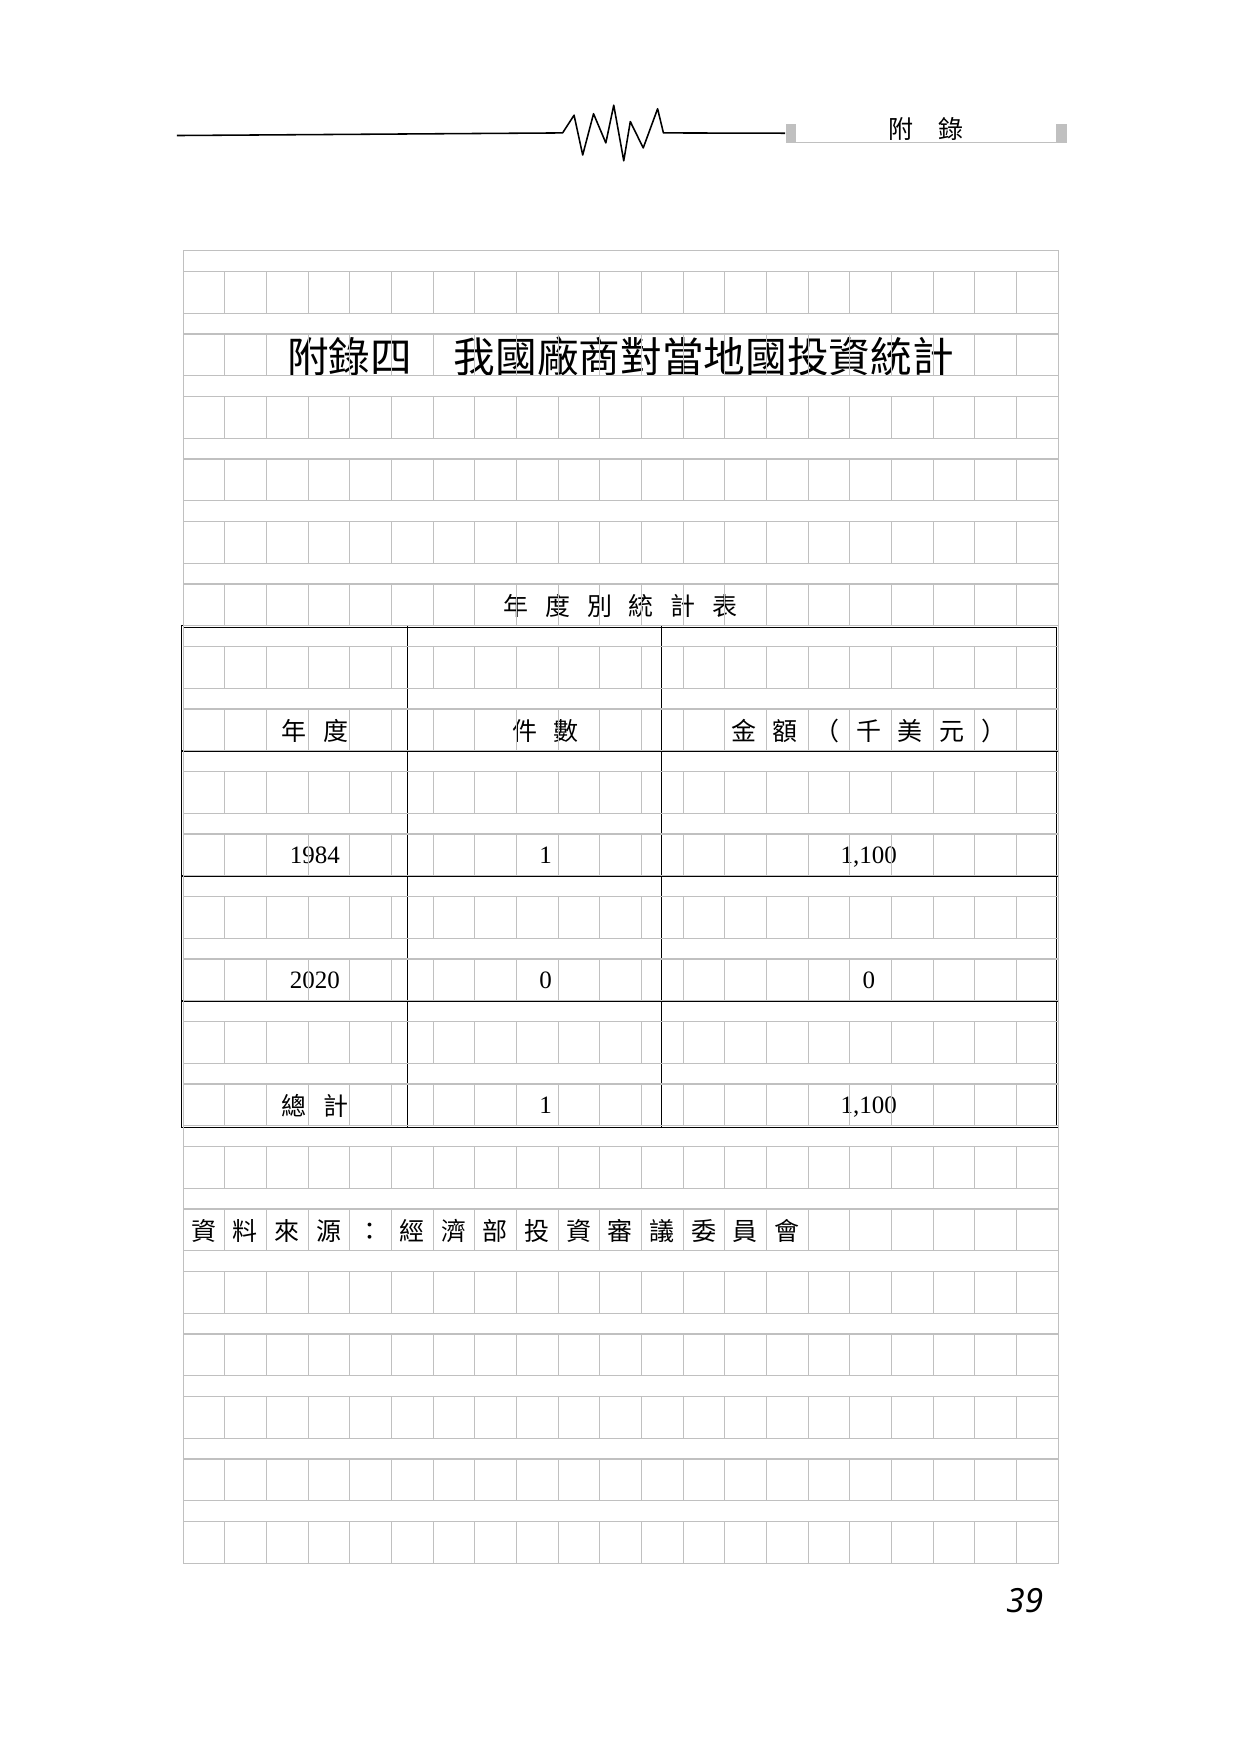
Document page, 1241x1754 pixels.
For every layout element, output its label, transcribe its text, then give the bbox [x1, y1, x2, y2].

table_cell 0 [850, 960, 891, 1000]
table_cell 2020 [392, 960, 407, 1000]
table_cell [642, 1085, 661, 1125]
table_cell [392, 1022, 407, 1063]
table_cell 1,100 [662, 1022, 683, 1063]
table_cell 1,100 [975, 772, 1016, 813]
table_cell [975, 897, 1016, 938]
text 資 [559, 1210, 599, 1250]
table_header 件數 [434, 647, 474, 688]
text 年度別統計表 [934, 585, 974, 625]
table_header ） [975, 710, 1016, 750]
table_cell [475, 960, 516, 1000]
text 年度別統計表 [434, 585, 474, 625]
table_header [184, 628, 407, 646]
table_cell [600, 835, 641, 875]
text 年度別統計表 [642, 585, 683, 625]
table_cell [934, 897, 974, 938]
text 附錄四 我國廠商對當地國投資統計 [184, 314, 1058, 333]
text 料 [225, 1210, 266, 1250]
table_cell 2020 [267, 897, 308, 938]
table_cell 1984 [267, 835, 308, 875]
table_cell 1,100 [725, 1085, 766, 1125]
table_cell 0 [517, 960, 558, 1000]
table_cell [684, 897, 724, 938]
table_cell [408, 1022, 433, 1063]
table_header [1017, 647, 1056, 688]
table_cell 1,100 [1017, 1022, 1056, 1063]
text 附錄四 我國廠商對當地國投資統計 [642, 335, 683, 375]
table_header 件數 [642, 710, 661, 750]
table_cell [408, 772, 433, 813]
table_cell 1,100 [934, 835, 974, 875]
text 年度別統計表 [767, 585, 808, 625]
table_header [184, 647, 224, 688]
table_cell 1,100 [662, 1085, 683, 1125]
table_cell [184, 1022, 224, 1063]
table_cell 2020 [184, 939, 407, 958]
text [850, 1210, 891, 1250]
table_header 件數 [559, 647, 599, 688]
table_cell [642, 897, 661, 938]
table_cell [1017, 897, 1056, 938]
text 附錄四 我國廠商對當地國投資統計 [934, 335, 974, 375]
table_header [662, 689, 1056, 708]
table_header 千 [850, 710, 891, 750]
table_cell [559, 835, 599, 875]
table_cell 總 [267, 1085, 308, 1125]
table_header [1017, 710, 1056, 750]
table_cell [184, 1002, 407, 1021]
table_header [350, 710, 391, 750]
table_cell 1 [517, 1085, 558, 1125]
text 附錄四 我國廠商對當地國投資統計 [975, 335, 1016, 375]
table_cell [767, 897, 808, 938]
table_header 件數 [408, 689, 661, 708]
table_cell [600, 897, 641, 938]
table_header [767, 647, 808, 688]
text 年度別統計表 [684, 585, 724, 625]
text 年度別統計表 [475, 585, 516, 625]
text 審 [600, 1210, 641, 1250]
table_header 額 [767, 710, 808, 750]
text 附錄四 我國廠商對當地國投資統計 [725, 335, 766, 375]
table_cell [559, 1022, 599, 1063]
table_header [225, 647, 266, 688]
table_header [850, 647, 891, 688]
table_header 件數 [517, 647, 558, 688]
text [809, 1210, 849, 1250]
table_cell [434, 897, 474, 938]
table_cell [350, 1022, 391, 1063]
text 年度別統計表 [184, 585, 224, 625]
table_cell 1,100 [1017, 772, 1056, 813]
text 附錄四 我國廠商對當地國投資統計 [850, 335, 891, 375]
table_cell [642, 1022, 661, 1063]
table_header 度 [309, 710, 349, 750]
table_cell [517, 897, 558, 938]
text [892, 1210, 933, 1250]
table_cell 1,100 [662, 1002, 1056, 1021]
table_header [392, 710, 407, 750]
table_cell [934, 960, 974, 1000]
table_cell [600, 1085, 641, 1125]
table_cell [559, 960, 599, 1000]
table_cell [684, 960, 724, 1000]
text 年度別統計表 [559, 585, 599, 625]
text 源 [309, 1210, 349, 1250]
text 附錄四 我國廠商對當地國投資統計 [309, 335, 349, 375]
table_cell [408, 877, 661, 896]
table_cell [559, 772, 599, 813]
table_header （ [809, 710, 849, 750]
table_cell 1,100 [767, 835, 808, 875]
text 附錄四 我國廠商對當地國投資統計 [559, 335, 599, 375]
text 來 [267, 1210, 308, 1250]
table_cell 1,100 [809, 1085, 849, 1125]
table_cell [600, 772, 641, 813]
table_header 件數 [642, 647, 661, 688]
table_cell [850, 897, 891, 938]
table_cell 1984 [350, 835, 391, 875]
table_header 件數 [408, 710, 433, 750]
text 議 [642, 1210, 683, 1250]
table_cell 1,100 [934, 1085, 974, 1125]
table_cell [892, 897, 933, 938]
table_cell 2020 [225, 960, 266, 1000]
table_cell [642, 960, 661, 1000]
table_header 件數 [517, 710, 558, 750]
table_header 年 [267, 710, 308, 750]
table_cell 2020 [392, 897, 407, 938]
table_cell [475, 772, 516, 813]
text 年度別統計表 [350, 585, 391, 625]
table_cell [517, 1022, 558, 1063]
table_header [934, 647, 974, 688]
table_cell [662, 960, 683, 1000]
table_cell 1,100 [934, 772, 974, 813]
table_cell [225, 1022, 266, 1063]
table_cell 1,100 [809, 772, 849, 813]
table_cell [809, 897, 849, 938]
table_cell [267, 1022, 308, 1063]
table_header [725, 647, 766, 688]
table_cell 1,100 [975, 835, 1016, 875]
table_cell 1,100 [975, 1085, 1016, 1125]
table_cell 1 [517, 835, 558, 875]
text 年度別統計表 [184, 564, 1058, 583]
table_header [184, 689, 407, 708]
table_cell 1,100 [684, 772, 724, 813]
text 年度別統計表 [725, 585, 766, 625]
table_cell 1984 [225, 835, 266, 875]
table_header 件數 [600, 710, 641, 750]
table_header 件數 [408, 628, 661, 646]
table_cell [434, 960, 474, 1000]
text 附錄四 我國廠商對當地國投資統計 [267, 335, 308, 375]
table_cell 2020 [225, 897, 266, 938]
text 年度別統計表 [850, 585, 891, 625]
table_header [267, 647, 308, 688]
table_cell 1,100 [850, 1022, 891, 1063]
text 年度別統計表 [600, 585, 641, 625]
table_cell 1,100 [809, 1022, 849, 1063]
table_cell 1,100 [684, 835, 724, 875]
table_header [184, 710, 224, 750]
table_cell 1,100 [767, 1022, 808, 1063]
table_cell 1,100 [975, 1022, 1016, 1063]
table_cell [975, 960, 1016, 1000]
table_cell [642, 772, 661, 813]
text ： [350, 1210, 391, 1250]
table_header 件數 [600, 647, 641, 688]
text 年度別統計表 [225, 585, 266, 625]
table_cell 1984 [267, 772, 308, 813]
table_header 件數 [475, 710, 516, 750]
table_cell [408, 814, 661, 833]
table_cell 1,100 [1017, 1085, 1056, 1125]
table_header 件數 [475, 647, 516, 688]
table_header 美 [892, 710, 933, 750]
text 附錄四 我國廠商對當地國投資統計 [767, 342, 780, 371]
table_cell [662, 877, 1056, 896]
table_header 元 [934, 710, 974, 750]
table_cell [559, 897, 599, 938]
table_cell 2020 [184, 897, 224, 938]
text [975, 1210, 1016, 1250]
text 附錄四 我國廠商對當地國投資統計 [434, 335, 474, 375]
table_cell 1984 [225, 772, 266, 813]
table_cell [517, 772, 558, 813]
text 附錄四 我國廠商對當地國投資統計 [475, 335, 516, 375]
text 附錄四 我國廠商對當地國投資統計 [541, 343, 558, 375]
text 年度別統計表 [392, 585, 433, 625]
table_cell [350, 1085, 391, 1125]
table_cell 1,100 [1017, 835, 1056, 875]
text 附錄四 我國廠商對當地國投資統計 [892, 335, 933, 375]
table_cell 2020 [309, 897, 349, 938]
text 年度別統計表 [809, 585, 849, 625]
table_cell [434, 1085, 474, 1125]
table_cell [225, 1085, 266, 1125]
table_cell [408, 897, 433, 938]
text 濟 [434, 1210, 474, 1250]
text 附錄四 我國廠商對當地國投資統計 [392, 335, 433, 375]
table_cell [725, 897, 766, 938]
table_cell [475, 1085, 516, 1125]
table_cell 1,100 [662, 1064, 1056, 1083]
table_cell 1,100 [662, 814, 1056, 833]
table_cell 1984 [392, 835, 407, 875]
text 經 [392, 1210, 433, 1250]
text 會 [767, 1210, 808, 1250]
text 附錄四 我國廠商對當地國投資統計 [600, 335, 641, 375]
table_cell 2020 [350, 897, 391, 938]
table_cell 1,100 [767, 772, 808, 813]
table_header 件數 [563, 729, 571, 740]
table_header [392, 647, 407, 688]
table_cell [408, 835, 433, 875]
text 投 [517, 1210, 558, 1250]
text 附錄四 我國廠商對當地國投資統計 [684, 335, 724, 375]
table_cell [475, 835, 516, 875]
table_cell 1984 [350, 772, 391, 813]
table_cell 1984 [184, 835, 224, 875]
text 附錄四 我國廠商對當地國投資統計 [809, 335, 849, 375]
table_cell 1,100 [892, 1085, 933, 1125]
text 附錄四 我國廠商對當地國投資統計 [377, 344, 391, 368]
table_cell [408, 1002, 661, 1021]
table_cell 1,100 [684, 1022, 724, 1063]
table_cell [408, 1085, 433, 1125]
table_cell 1984 [184, 814, 407, 833]
table_header [662, 647, 683, 688]
table_cell 1,100 [767, 1085, 808, 1125]
table_cell 1,100 [725, 835, 766, 875]
table_cell 1984 [184, 752, 407, 771]
table_cell 1,100 [892, 835, 933, 875]
text 資 [184, 1210, 224, 1250]
table_header [309, 647, 349, 688]
table_header [350, 647, 391, 688]
table_header [662, 710, 683, 750]
table_cell 1,100 [850, 1085, 891, 1125]
table_cell [408, 752, 661, 771]
table_cell [600, 1022, 641, 1063]
text 年度別統計表 [517, 585, 558, 625]
table_cell [434, 1022, 474, 1063]
text 附錄四 我國廠商對當地國投資統計 [501, 342, 516, 371]
table_cell 1984 [309, 835, 349, 875]
text 附錄四 我國廠商對當地國投資統計 [751, 342, 766, 371]
table_header 件數 [559, 710, 599, 750]
table_cell [434, 772, 474, 813]
table_cell 1,100 [662, 752, 1056, 771]
text 附錄四 我國廠商對當地國投資統計 [225, 335, 266, 375]
table_cell 1,100 [662, 835, 683, 875]
table_cell 1984 [392, 772, 407, 813]
text 附錄四 我國廠商對當地國投資統計 [767, 335, 808, 375]
text 年度別統計表 [975, 585, 1016, 625]
table_cell 2020 [309, 960, 349, 1000]
table_cell [475, 1022, 516, 1063]
table_cell 1,100 [809, 835, 849, 875]
table_cell [392, 1085, 407, 1125]
table_header [225, 710, 266, 750]
table_cell [600, 960, 641, 1000]
table_header 件數 [434, 710, 474, 750]
table_cell 1984 [309, 772, 349, 813]
table_cell [559, 1085, 599, 1125]
text [184, 1189, 1045, 1208]
text 附錄四 我國廠商對當地國投資統計 [184, 335, 224, 375]
table_cell [408, 939, 661, 958]
text 年度別統計表 [267, 585, 308, 625]
table_cell 2020 [184, 877, 407, 896]
table_cell [892, 960, 933, 1000]
text 附錄四 我國廠商對當地國投資統計 [1017, 335, 1058, 375]
table_cell [662, 897, 683, 938]
table_cell 1,100 [892, 772, 933, 813]
table_cell 2020 [267, 960, 308, 1000]
table_cell [184, 1064, 407, 1083]
table_cell 2020 [184, 960, 224, 1000]
text [934, 1210, 974, 1250]
table_header [809, 647, 849, 688]
table_cell [642, 835, 661, 875]
table_header [892, 647, 933, 688]
table_cell [1017, 960, 1056, 1000]
table_cell [475, 897, 516, 938]
text 附錄四 我國廠商對當地國投資統計 [350, 335, 391, 375]
table_cell 1,100 [892, 1022, 933, 1063]
table_cell 1984 [184, 772, 224, 813]
text 年度別統計表 [892, 585, 933, 625]
text 年度別統計表 [1017, 585, 1058, 625]
table_header 金 [725, 710, 766, 750]
text 部 [475, 1210, 516, 1250]
table_cell 1,100 [684, 1085, 724, 1125]
text 委 [684, 1210, 724, 1250]
table_cell [725, 960, 766, 1000]
text 附錄四 我國廠商對當地國投資統計 [517, 335, 558, 375]
table_cell [184, 1085, 224, 1125]
table_cell [408, 1064, 661, 1083]
table_cell [809, 960, 849, 1000]
table_cell 計 [309, 1085, 349, 1125]
table_cell [767, 960, 808, 1000]
table_header [684, 710, 724, 750]
table_cell 1,100 [850, 835, 891, 875]
text 附錄四 我國廠商對當地國投資統計 [517, 342, 530, 371]
table_header 件數 [408, 647, 433, 688]
table_cell 1,100 [725, 772, 766, 813]
table_cell 1,100 [934, 1022, 974, 1063]
table_header [684, 647, 724, 688]
table_cell 1,100 [850, 772, 891, 813]
table_cell 1,100 [725, 1022, 766, 1063]
text 年度別統計表 [309, 585, 349, 625]
table_cell [309, 1022, 349, 1063]
table_cell 2020 [350, 960, 391, 1000]
table_cell 1,100 [662, 772, 683, 813]
text 員 [725, 1210, 766, 1250]
table_header [662, 628, 1056, 646]
table_header [975, 647, 1016, 688]
text [1017, 1210, 1045, 1250]
table_cell [408, 960, 433, 1000]
table_cell [434, 835, 474, 875]
table_cell [662, 939, 1056, 958]
